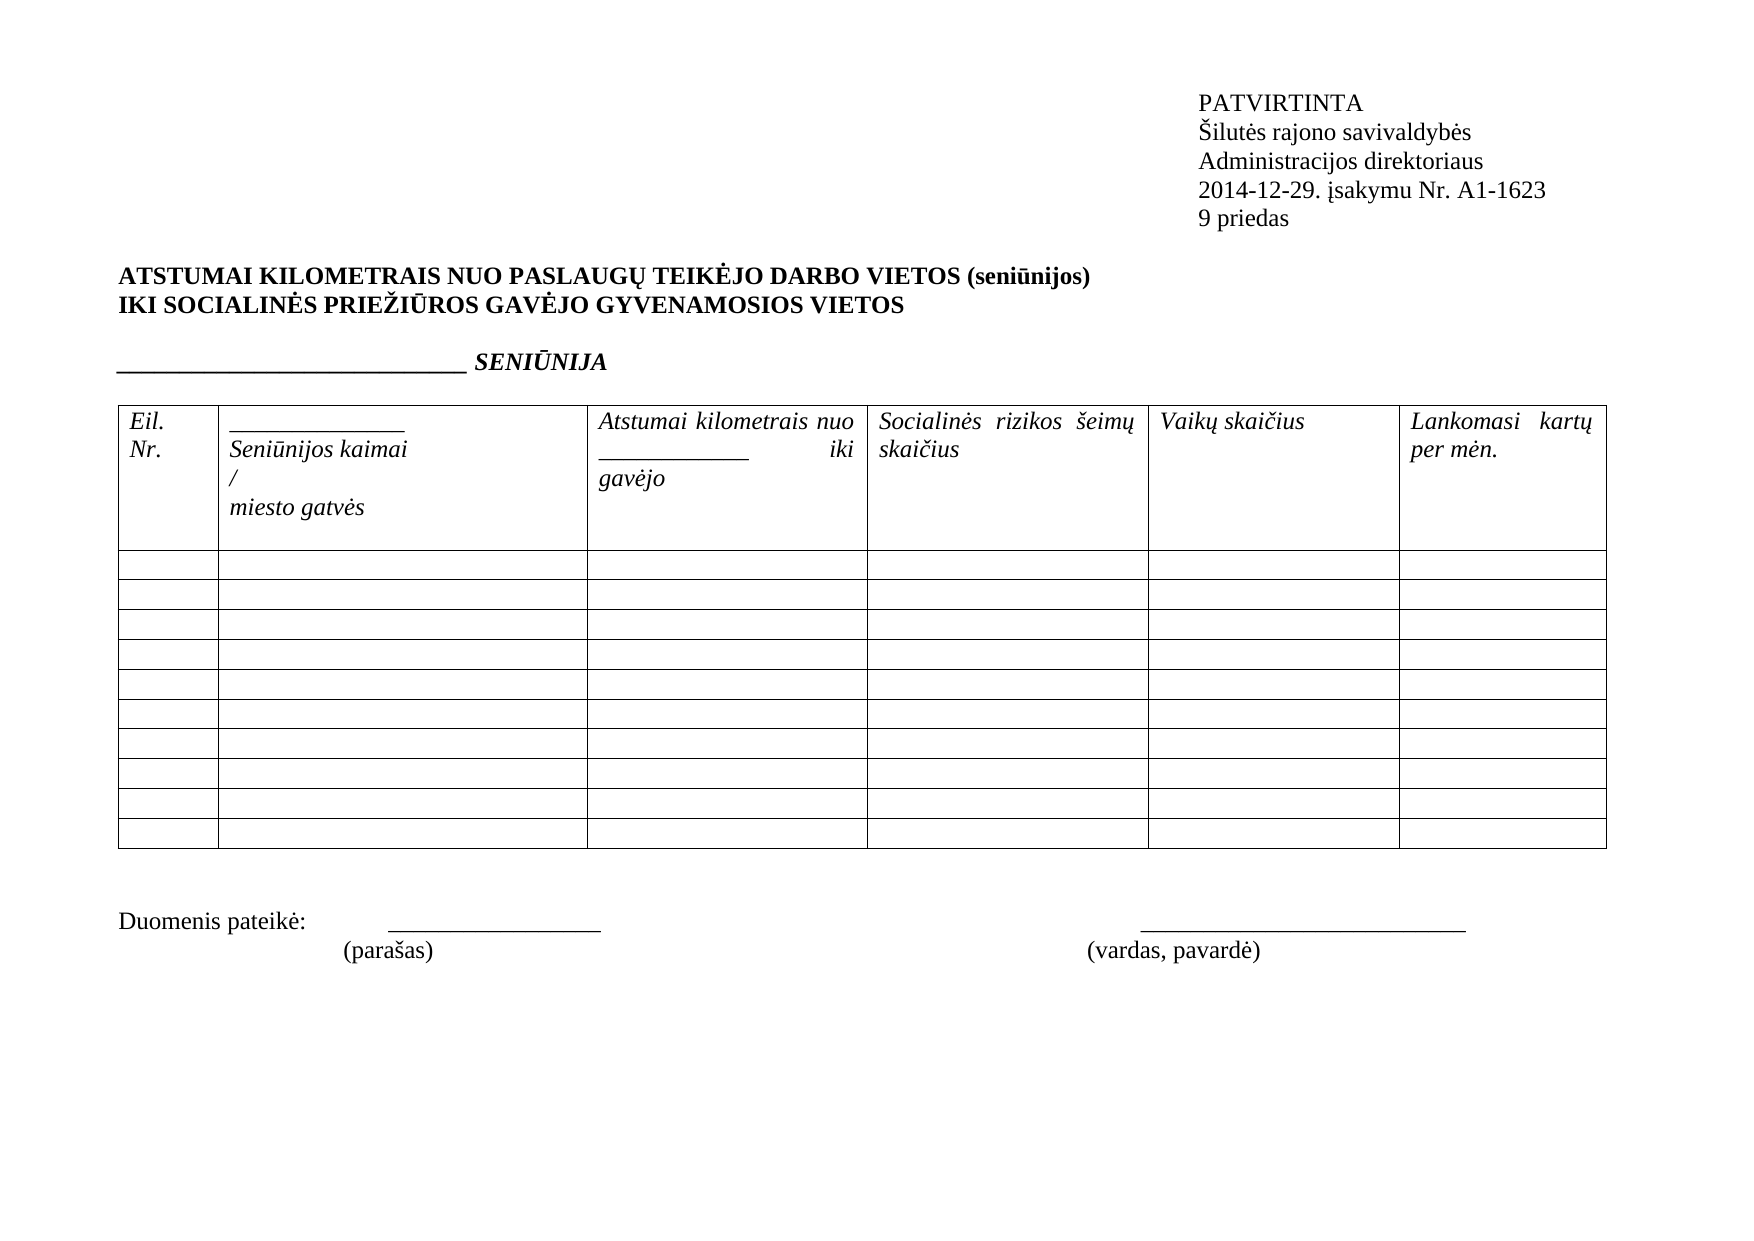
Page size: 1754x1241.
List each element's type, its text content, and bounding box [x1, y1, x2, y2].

table_cell [119, 789, 218, 818]
table_cell [1400, 729, 1606, 758]
table_cell [1149, 610, 1399, 639]
table_header Socialinės rizikos šeimų skaičius [868, 406, 1148, 549]
text ____________________________ SENIŪNIJA [118, 347, 1636, 376]
table_cell [588, 789, 867, 818]
text Šilutės rajono savivaldybės [1063, 117, 1636, 146]
table_cell [868, 640, 1148, 669]
text Duomenis pateikė: _________________ __________________________ [118, 906, 1636, 935]
table_cell [1400, 759, 1606, 788]
table_cell [119, 729, 218, 758]
table_cell [868, 729, 1148, 758]
table_cell [219, 789, 587, 818]
table_cell [219, 729, 587, 758]
table_cell [1400, 640, 1606, 669]
table_cell [868, 551, 1148, 579]
table_cell [119, 551, 218, 579]
table_cell [119, 580, 218, 609]
table_cell [1149, 700, 1399, 728]
table_cell [1149, 789, 1399, 818]
table_cell [219, 670, 587, 698]
table_cell [868, 819, 1148, 847]
table_cell [868, 759, 1148, 788]
table_cell [119, 700, 218, 728]
table_cell [219, 580, 587, 609]
table_cell [1149, 819, 1399, 847]
text PATVIRTINTA [1063, 88, 1636, 117]
table_cell [1400, 580, 1606, 609]
table_cell [1400, 670, 1606, 698]
table_cell [1149, 551, 1399, 579]
table_cell [868, 610, 1148, 639]
table_cell [868, 670, 1148, 698]
table_cell [588, 551, 867, 579]
table_cell [1149, 670, 1399, 698]
table_header ______________ Seniūnijos kaimai / miesto gatvės [219, 406, 587, 549]
table_cell [1149, 759, 1399, 788]
table_cell [588, 759, 867, 788]
table_cell [219, 551, 587, 579]
table_header Lankomasi kartų per mėn. [1400, 406, 1606, 549]
table_cell [219, 640, 587, 669]
table_cell [119, 819, 218, 847]
table_cell [1400, 819, 1606, 847]
table_cell [1400, 551, 1606, 579]
text Administracijos direktoriaus [1063, 146, 1636, 175]
table_cell [1400, 610, 1606, 639]
table_cell [588, 610, 867, 639]
table_header Vaikų skaičius [1149, 406, 1399, 549]
table_cell [588, 640, 867, 669]
text IKI SOCIALINĖS PRIEŽIŪROS GAVĖJO GYVENAMOSIOS VIETOS [118, 290, 1636, 318]
table_header Atstumai kilometrais nuo ____________ iki gavėjo [588, 406, 867, 549]
table_cell [1400, 789, 1606, 818]
table_cell [588, 700, 867, 728]
table_cell [119, 640, 218, 669]
table_cell [868, 700, 1148, 728]
text 9 priedas [1063, 203, 1636, 232]
table_cell [219, 610, 587, 639]
text ATSTUMAI KILOMETRAIS NUO PASLAUGŲ TEIKĖJO DARBO VIETOS (seniūnijos) [118, 261, 1636, 290]
table_cell [868, 580, 1148, 609]
table_cell [588, 819, 867, 847]
table_cell [119, 670, 218, 698]
table_cell [1149, 580, 1399, 609]
table_header Eil. Nr. [119, 406, 218, 549]
table_cell [588, 670, 867, 698]
table_cell [1149, 640, 1399, 669]
table_cell [119, 610, 218, 639]
table_cell [219, 819, 587, 847]
table_cell [1149, 729, 1399, 758]
table_cell [119, 759, 218, 788]
table_cell [1400, 700, 1606, 728]
text (parašas) (vardas, pavardė) [118, 935, 1636, 963]
table_cell [868, 789, 1148, 818]
table_cell [588, 729, 867, 758]
table_cell [219, 759, 587, 788]
table_cell [219, 700, 587, 728]
table_cell [588, 580, 867, 609]
text 2014-12-29. įsakymu Nr. A1-1623 [1063, 175, 1636, 203]
